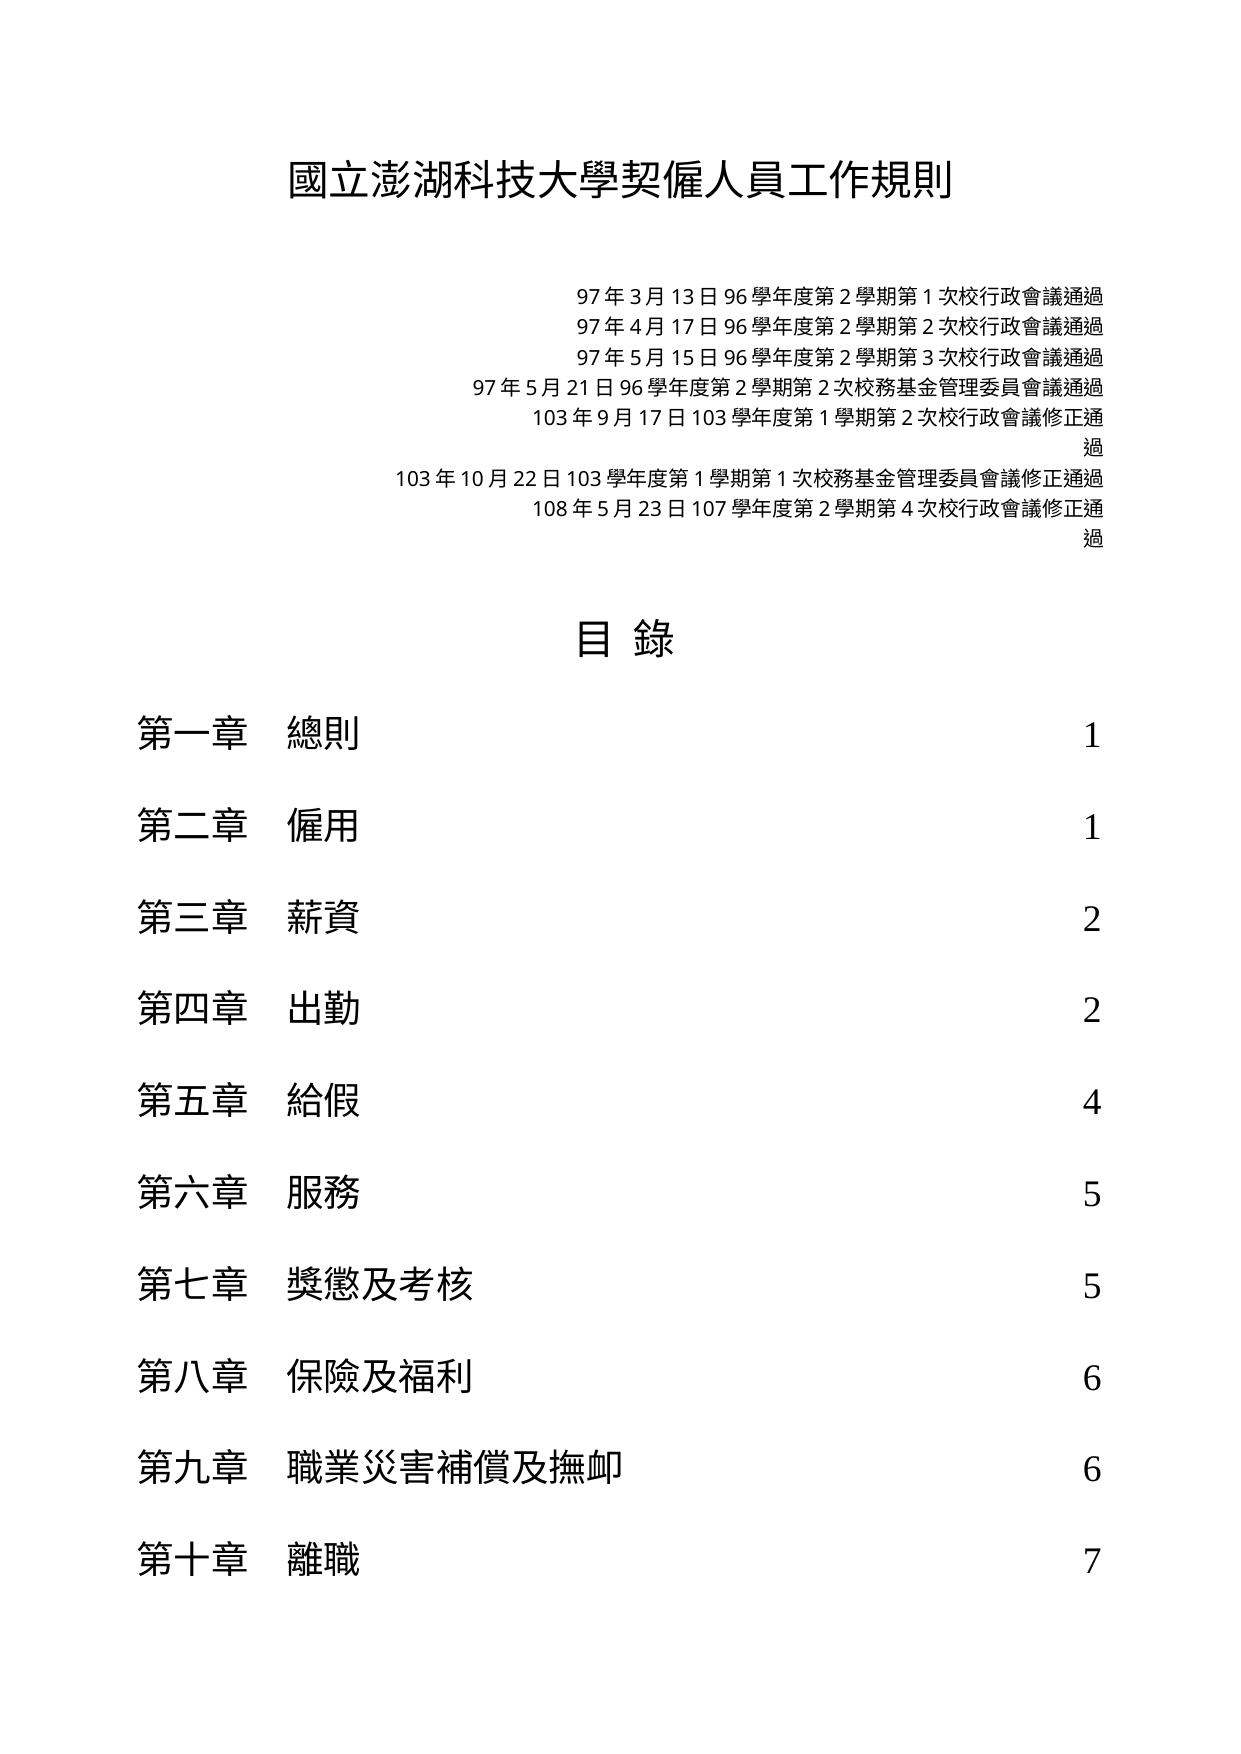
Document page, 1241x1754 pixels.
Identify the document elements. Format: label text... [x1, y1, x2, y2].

text 第七章 獎懲及考核 5 [136, 1254, 1104, 1309]
text 第三章 薪資 2 [136, 887, 1104, 942]
text 97年5月21日96學年度第2學期第2次校務基金管理委員會議通過 [136, 371, 1104, 401]
text 第九章 職業災害補償及撫卹 6 [136, 1438, 1104, 1492]
text 97年4月17日96學年度第2學期第2次校行政會議通過 [136, 310, 1104, 341]
text 97年5月15日96學年度第2學期第3次校行政會議通過 [136, 341, 1104, 371]
text 第八章 保險及福利 6 [136, 1346, 1104, 1401]
text 108年5月23日107學年度第2學期第4次校行政會議修正通過 [136, 492, 1104, 553]
text 第十章 離職 7 [136, 1530, 1104, 1584]
text 國立澎湖科技大學契僱人員工作規則 [136, 147, 1104, 207]
text 第一章 總則 1 [136, 704, 1104, 758]
text 103年9月17日103學年度第1學期第2次校行政會議修正通過 [136, 401, 1104, 462]
text 第二章 僱用 1 [136, 796, 1104, 850]
text 目 錄 [136, 606, 1104, 666]
text 103年10月22日103學年度第1學期第1次校務基金管理委員會議修正通過 [136, 462, 1104, 492]
text 第六章 服務 5 [136, 1163, 1104, 1217]
text 第五章 給假 4 [136, 1071, 1104, 1125]
text 97年3月13日96學年度第2學期第1次校行政會議通過 [136, 280, 1104, 310]
text 第四章 出勤 2 [136, 979, 1104, 1033]
